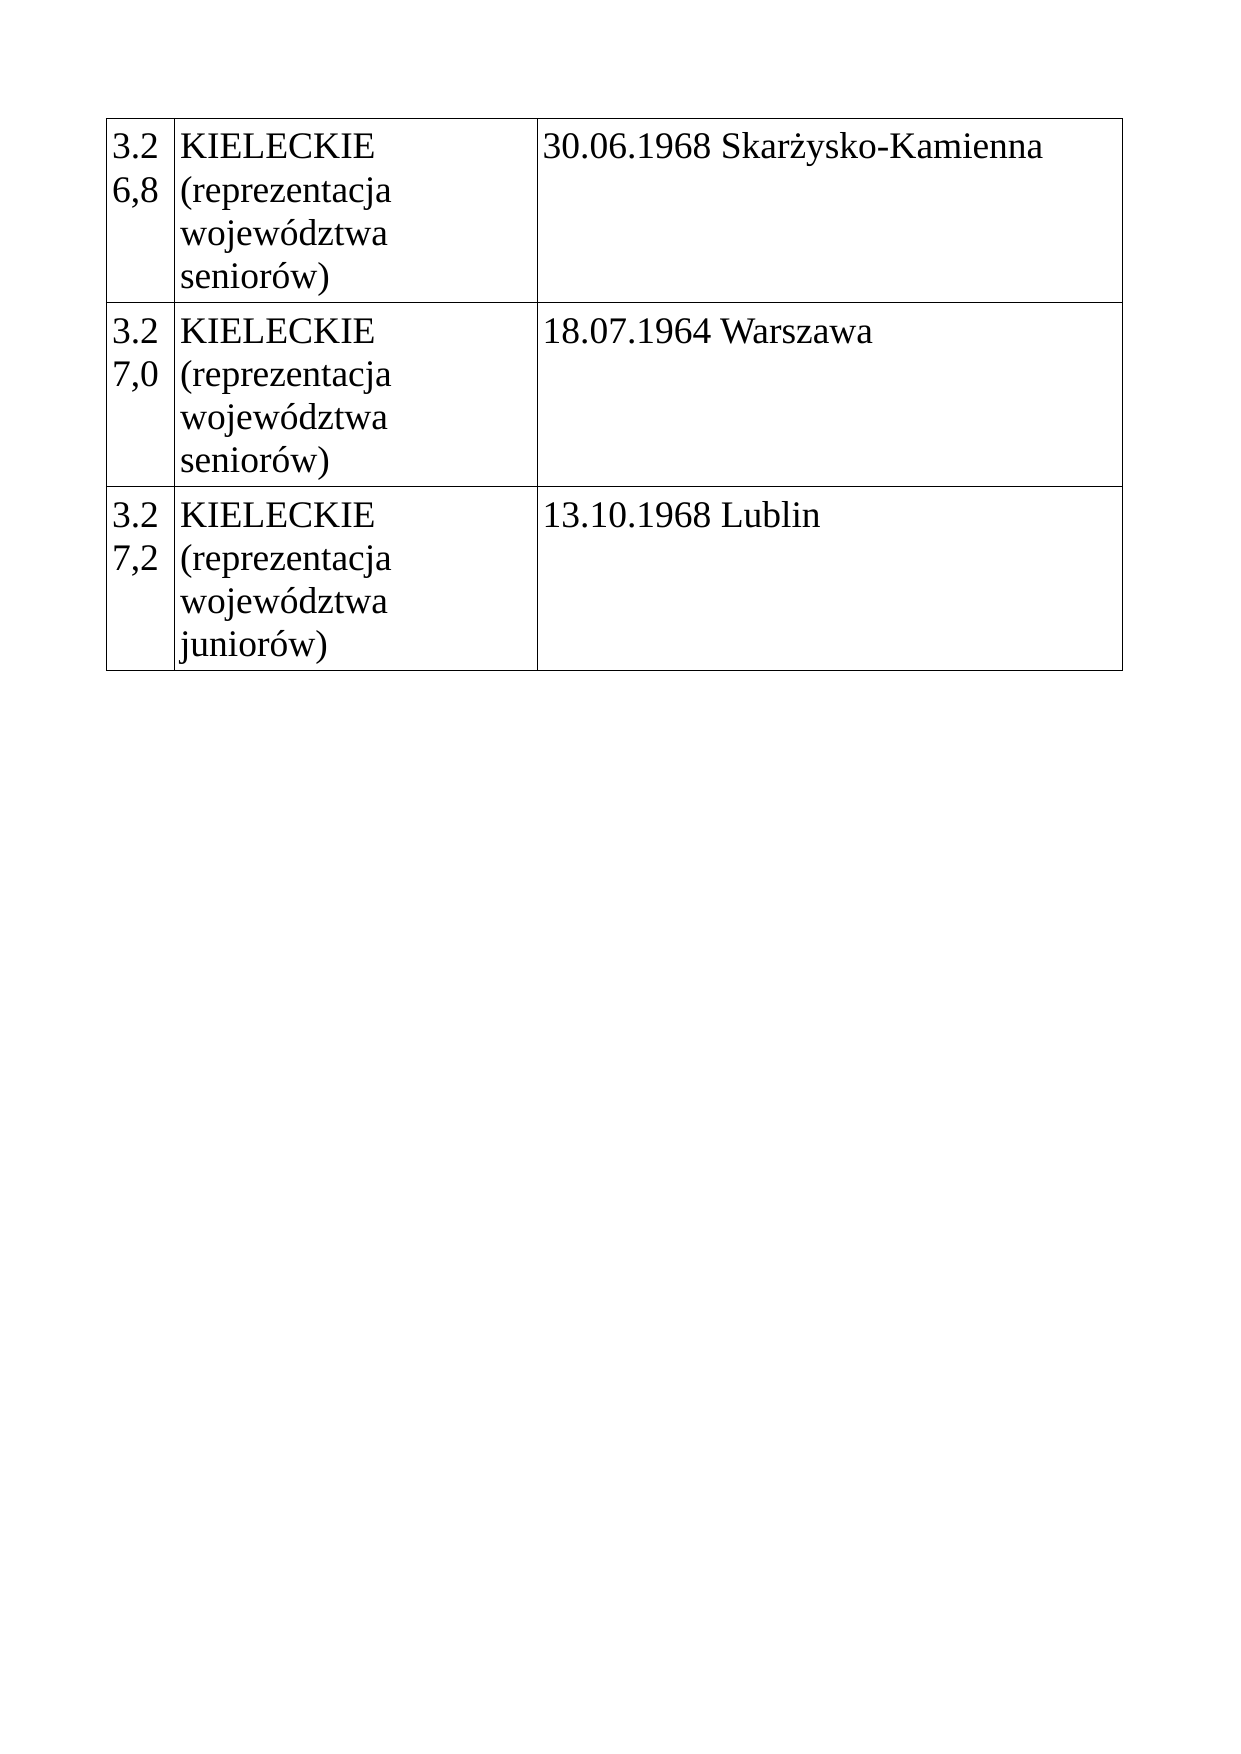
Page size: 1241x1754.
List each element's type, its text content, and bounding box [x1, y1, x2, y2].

table_cell 30.06.1968 Skarżysko-Kamienna [538, 119, 1122, 302]
table_cell 3.26,8 [107, 119, 174, 302]
table_cell KIELECKIE (reprezentacja województwa seniorów) [175, 303, 537, 486]
table_cell 3.27,2 [107, 487, 174, 670]
table_cell KIELECKIE (reprezentacja województwa juniorów) [175, 487, 537, 670]
table_cell 13.10.1968 Lublin [538, 487, 1122, 670]
table_cell 3.27,0 [107, 303, 174, 486]
table_cell 18.07.1964 Warszawa [538, 303, 1122, 486]
table_cell KIELECKIE (reprezentacja województwa seniorów) [175, 119, 537, 302]
